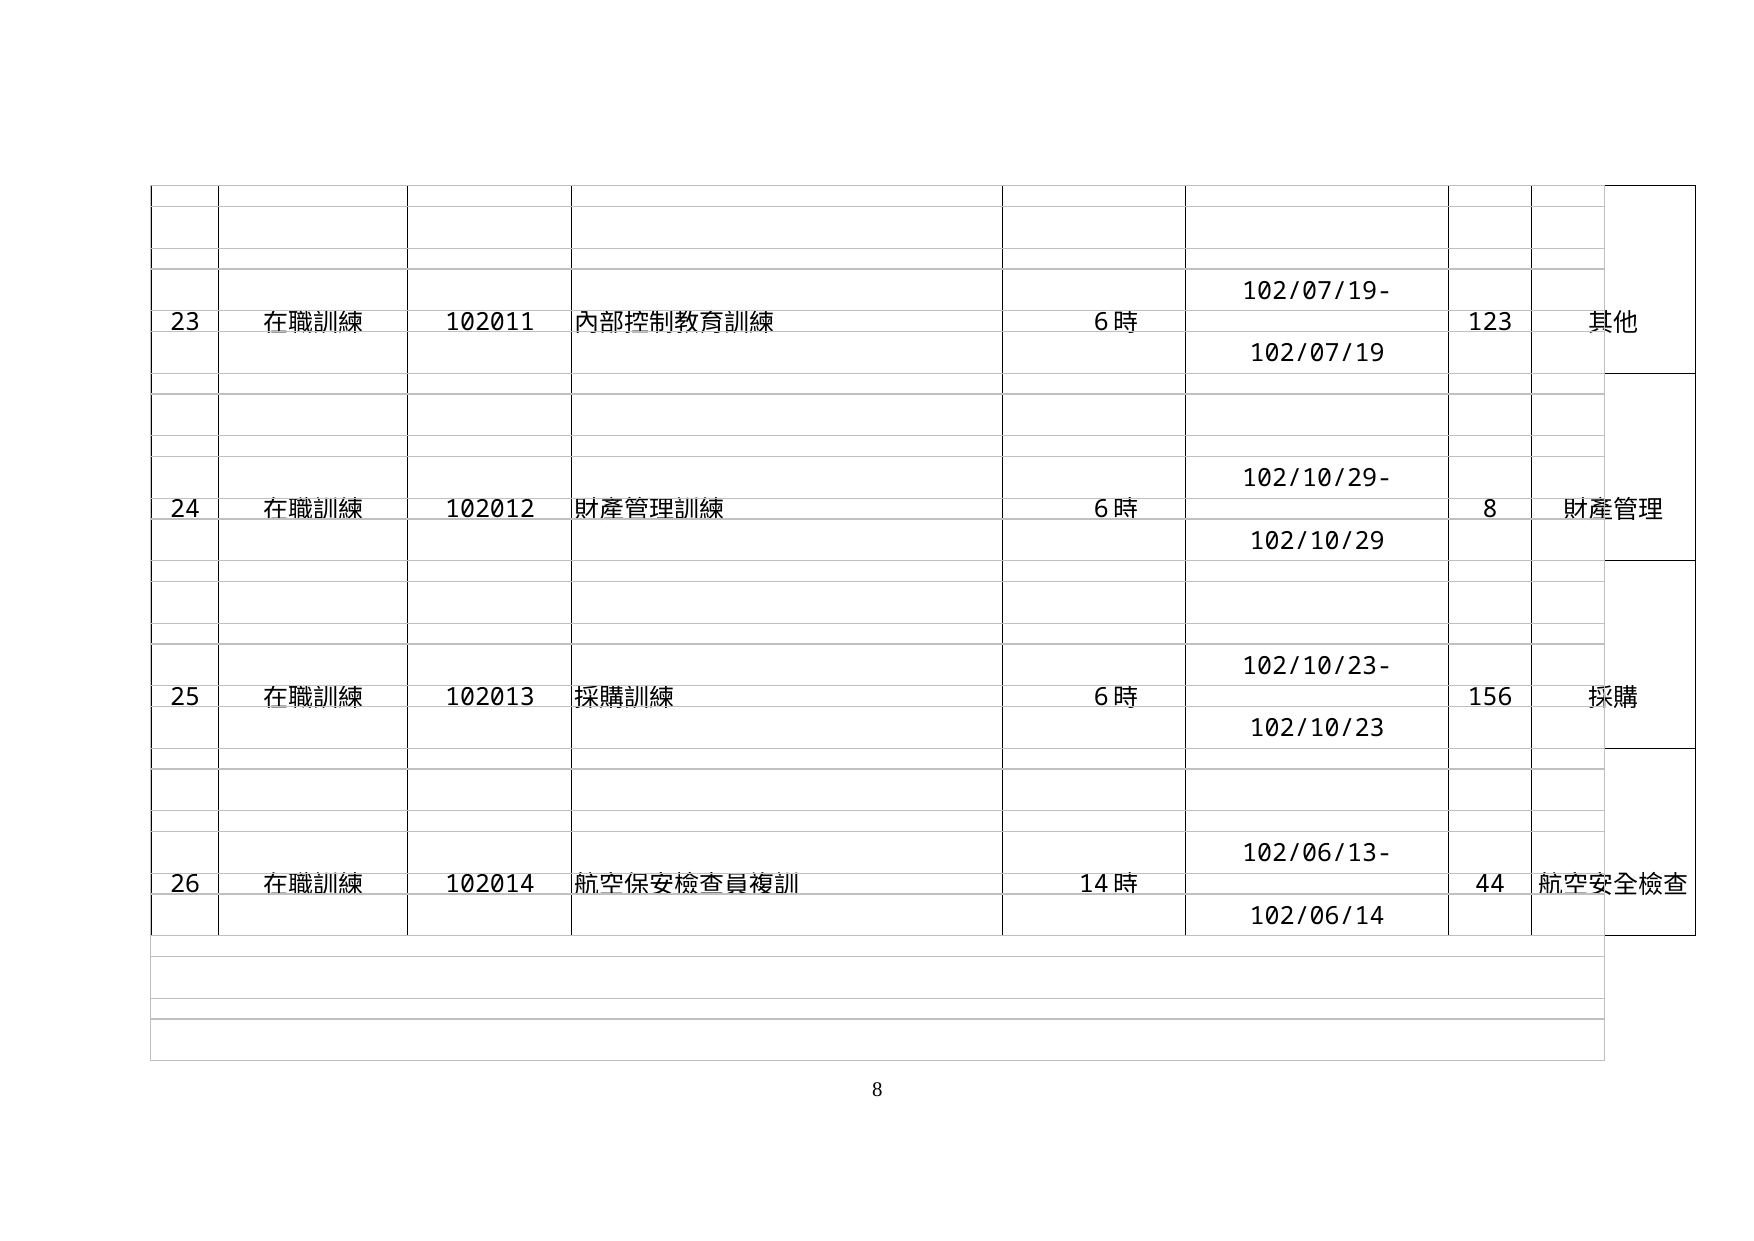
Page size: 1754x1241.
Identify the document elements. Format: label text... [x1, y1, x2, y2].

table_cell [152, 582, 218, 623]
table_cell 其他 [1532, 249, 1604, 268]
table_cell [152, 520, 218, 560]
table_cell 航空安全檢查 [1532, 770, 1604, 810]
table_cell 23 [152, 311, 218, 331]
table_cell 6時 [1003, 374, 1185, 393]
table_cell 內部控制教育訓練 [572, 332, 1002, 373]
table_cell [408, 624, 571, 643]
table_cell 6時 [1003, 249, 1185, 268]
table_cell 在職訓練 [219, 311, 272, 331]
table_cell [152, 374, 218, 393]
table_cell [408, 561, 571, 581]
table_cell 在職訓練 [325, 499, 334, 518]
table_cell 採購 [1532, 624, 1604, 643]
table_cell 財產管理 [1532, 395, 1604, 435]
table_cell 其他 [1532, 332, 1604, 373]
table_cell 內部控制教育訓練 [712, 311, 736, 331]
table_cell 在職訓練 [219, 832, 407, 873]
table_cell [408, 186, 571, 206]
table_cell 內部控制教育訓練 [736, 311, 745, 331]
table_cell 內部控制教育訓練 [747, 311, 765, 331]
table_cell 內部控制教育訓練 [572, 311, 586, 331]
table_cell 內部控制教育訓練 [658, 311, 670, 331]
table_cell [152, 186, 218, 206]
table_cell 8 [1449, 499, 1531, 518]
table_cell 14時 [1003, 811, 1185, 831]
table_cell 在職訓練 [219, 374, 407, 393]
table_cell [152, 707, 218, 748]
table_cell 在職訓練 [270, 874, 294, 893]
table_cell [1449, 457, 1531, 498]
table_cell [1449, 561, 1531, 581]
table_cell 採購 [1532, 707, 1604, 748]
table_cell [1449, 895, 1531, 935]
table_cell 102012 [408, 499, 571, 518]
table_cell 26 [152, 874, 218, 893]
table_cell [408, 332, 571, 373]
table_cell 6時 [1131, 499, 1185, 518]
table_cell [408, 582, 571, 623]
table_cell [1449, 811, 1531, 831]
table_cell 6時 [1003, 457, 1185, 498]
table_cell 在職訓練 [307, 499, 325, 518]
table_cell 財產管理 [1605, 374, 1695, 560]
table_cell 內部控制教育訓練 [587, 311, 615, 331]
table_cell 在職訓練 [336, 686, 354, 706]
table_cell 在職訓練 [219, 811, 407, 831]
table_cell 其他 [1605, 186, 1695, 373]
table_cell 在職訓練 [219, 457, 407, 498]
table_cell 102011 [408, 311, 571, 331]
table_cell 14時 [1003, 749, 1185, 768]
table_cell [1186, 874, 1448, 893]
table_cell 在職訓練 [219, 499, 272, 518]
table_cell 採購訓練 [636, 686, 645, 706]
table_cell 102/07/19- [1186, 270, 1448, 310]
table_cell 航空保安檢查員複訓 [572, 895, 1002, 935]
table_cell 航空安全檢查 [1532, 749, 1604, 768]
table_cell 在職訓練 [219, 520, 407, 560]
table_cell [408, 395, 571, 435]
table_cell 內部控制教育訓練 [616, 311, 628, 331]
table_cell 在職訓練 [270, 499, 294, 518]
table_cell [1186, 207, 1448, 248]
table_cell [1186, 686, 1448, 706]
table_cell 採購訓練 [580, 686, 602, 706]
table_cell [1449, 707, 1531, 748]
table_cell [1186, 311, 1448, 331]
table_cell 財產管理訓練 [667, 499, 686, 518]
table_cell 在職訓練 [219, 436, 407, 456]
table_cell [408, 770, 571, 810]
table_cell [1449, 624, 1531, 643]
table_cell [152, 561, 218, 581]
table_cell [408, 436, 571, 456]
table_cell 在職訓練 [356, 874, 407, 893]
table_cell 在職訓練 [219, 249, 407, 268]
table_cell [152, 895, 218, 935]
table_cell 其他 [1532, 186, 1604, 206]
table_cell 內部控制教育訓練 [572, 249, 1002, 268]
table_cell [1449, 249, 1531, 268]
table_cell 6時 [1003, 707, 1185, 748]
table_cell [152, 770, 218, 810]
table_cell 6時 [1003, 561, 1185, 581]
table_cell [1186, 561, 1448, 581]
table_cell [152, 832, 218, 873]
table_cell 航空保安檢查員複訓 [641, 874, 678, 893]
table_cell 6時 [1003, 270, 1185, 310]
table_cell [1449, 645, 1531, 685]
table_cell 在職訓練 [270, 686, 294, 706]
table_cell 6時 [1003, 582, 1185, 623]
table_cell 在職訓練 [356, 311, 407, 331]
table_cell 6時 [1003, 686, 1132, 706]
table_cell 財產管理 [1532, 499, 1567, 518]
table_cell 在職訓練 [270, 311, 294, 331]
table_cell 在職訓練 [219, 561, 407, 581]
table_cell 在職訓練 [219, 332, 407, 373]
table_cell 其他 [1532, 207, 1604, 248]
table_cell 航空保安檢查員複訓 [797, 874, 1002, 893]
table_cell 航空保安檢查員複訓 [581, 874, 630, 893]
table_cell [1449, 770, 1531, 810]
table_cell 6時 [1003, 395, 1185, 435]
table_cell [1449, 582, 1531, 623]
table_cell [152, 332, 218, 373]
table_cell [152, 749, 218, 768]
table_cell 14時 [1003, 895, 1185, 935]
table_cell 採購 [1532, 645, 1604, 685]
table_cell [152, 624, 218, 643]
table_cell 102/10/23 [1186, 707, 1448, 748]
table_cell [408, 207, 571, 248]
table_cell 航空安全檢查 [1532, 874, 1543, 893]
table_cell [1449, 749, 1531, 768]
table_cell 航空安全檢查 [1532, 895, 1604, 935]
table_cell [408, 749, 571, 768]
table_cell 採購訓練 [572, 561, 1002, 581]
table_cell 24 [152, 499, 218, 518]
table_cell 在職訓練 [219, 874, 272, 893]
table_cell [1186, 499, 1448, 518]
table_cell [1186, 749, 1448, 768]
table_cell [1186, 624, 1448, 643]
table_cell 6時 [1003, 645, 1185, 685]
table_cell [1449, 520, 1531, 560]
table_cell 採購訓練 [572, 645, 1002, 685]
table_cell 採購 [1532, 686, 1592, 706]
table_cell [152, 395, 218, 435]
table_cell [152, 207, 218, 248]
table_cell 航空保安檢查員複訓 [572, 832, 1002, 873]
table_cell [152, 457, 218, 498]
table_cell 航空保安檢查員複訓 [761, 874, 786, 893]
table_cell 航空安全檢查 [1532, 811, 1604, 831]
table_cell 財產管理訓練 [717, 499, 1002, 518]
table_cell [152, 270, 218, 310]
table_cell [152, 811, 218, 831]
table_cell 採購訓練 [647, 686, 665, 706]
table_cell 102/06/13- [1186, 832, 1448, 873]
table_cell 內部控制教育訓練 [572, 207, 1002, 248]
table_cell 123 [1449, 311, 1531, 331]
table_cell 14時 [1003, 832, 1185, 873]
table_cell 財產管理訓練 [595, 499, 610, 518]
table_cell 採購 [1605, 561, 1695, 748]
table_cell [408, 520, 571, 560]
table_cell [152, 249, 218, 268]
table_cell 財產管理訓練 [572, 520, 1002, 560]
table_cell 其他 [1532, 270, 1604, 310]
table_cell 25 [152, 686, 218, 706]
table_cell [1186, 186, 1448, 206]
table_cell 6時 [1003, 624, 1185, 643]
table_cell 在職訓練 [219, 686, 272, 706]
table_cell 102/10/23- [1186, 645, 1448, 685]
table_cell [1186, 249, 1448, 268]
table_cell 財產管理訓練 [697, 499, 715, 518]
table_cell 6時 [1097, 507, 1104, 515]
table_cell 44 [1449, 874, 1531, 893]
table_cell 航空保安檢查員複訓 [572, 749, 1002, 768]
table_cell 在職訓練 [336, 874, 354, 893]
table_cell 6時 [1003, 186, 1185, 206]
table_cell 航空保安檢查員複訓 [680, 874, 756, 893]
table_cell 6時 [1003, 207, 1185, 248]
table_cell [1449, 436, 1531, 456]
table_cell 6時 [1131, 686, 1185, 706]
table_cell 採購 [1532, 561, 1604, 581]
table_cell 14時 [1131, 874, 1185, 893]
table_cell 在職訓練 [325, 874, 334, 893]
table_cell 採購 [1532, 582, 1604, 623]
table_cell [408, 832, 571, 873]
table_cell 102/10/29 [1186, 520, 1448, 560]
table_cell 在職訓練 [325, 311, 334, 331]
table_cell 在職訓練 [336, 499, 354, 518]
table_cell 內部控制教育訓練 [572, 270, 1002, 310]
table_cell 在職訓練 [307, 311, 325, 331]
table_cell 14時 [1003, 874, 1132, 893]
table_cell [152, 436, 218, 456]
table_cell 在職訓練 [219, 770, 407, 810]
table_cell 6時 [1003, 499, 1132, 518]
table_cell 財產管理訓練 [583, 499, 593, 518]
table_cell 在職訓練 [219, 749, 407, 768]
table_cell [152, 645, 218, 685]
table_cell 6時 [1131, 311, 1185, 331]
table_cell 航空保安檢查員複訓 [572, 811, 1002, 831]
table_cell 財產管理訓練 [604, 499, 665, 518]
table_cell 在職訓練 [356, 499, 407, 518]
table_cell 財產管理訓練 [686, 499, 695, 518]
table_cell 102013 [408, 686, 571, 706]
table_cell 6時 [1003, 332, 1185, 373]
table_cell 在職訓練 [356, 686, 407, 706]
table_cell 102/10/29- [1186, 457, 1448, 498]
table_cell [1186, 582, 1448, 623]
table_cell 在職訓練 [219, 707, 407, 748]
table_cell [408, 374, 571, 393]
table_cell [1449, 186, 1531, 206]
table_cell [1449, 207, 1531, 248]
table_cell 102014 [408, 874, 571, 893]
table_cell 6時 [1003, 311, 1132, 331]
table_cell [1449, 374, 1531, 393]
table_cell 在職訓練 [219, 207, 407, 248]
table_cell 在職訓練 [307, 686, 325, 706]
table_cell 在職訓練 [219, 395, 407, 435]
table_cell 財產管理 [1532, 374, 1604, 393]
table_cell [1449, 395, 1531, 435]
table_cell [408, 811, 571, 831]
table_cell 財產管理訓練 [572, 457, 1002, 498]
table_cell [1449, 832, 1531, 873]
table_cell 財產管理 [1572, 499, 1582, 518]
table_cell 14時 [1003, 770, 1185, 810]
table_cell 在職訓練 [307, 874, 325, 893]
table_cell 156 [1449, 686, 1531, 706]
table_cell 內部控制教育訓練 [672, 311, 682, 331]
table_cell 在職訓練 [219, 582, 407, 623]
table_cell 102/06/14 [1186, 895, 1448, 935]
table_cell 在職訓練 [219, 895, 407, 935]
table_cell 財產管理 [1532, 457, 1604, 498]
table_cell 102/07/19 [1186, 332, 1448, 373]
table_cell 內部控制教育訓練 [691, 311, 719, 331]
table_cell 財產管理 [1532, 520, 1604, 560]
table_cell 在職訓練 [219, 186, 407, 206]
table_cell [408, 457, 571, 498]
table_cell 採購訓練 [572, 686, 578, 706]
table_cell [408, 645, 571, 685]
table_cell 財產管理 [1584, 499, 1599, 518]
table_cell 內部控制教育訓練 [767, 311, 1002, 331]
table_cell 採購訓練 [617, 686, 636, 706]
table_cell 內部控制教育訓練 [579, 317, 595, 331]
table_cell 財產管理訓練 [572, 395, 1002, 435]
table_cell [408, 270, 571, 310]
table_cell 內部控制教育訓練 [572, 186, 1002, 206]
table_cell 財產管理訓練 [572, 436, 1002, 456]
table_cell 6時 [1003, 436, 1185, 456]
table_cell [1186, 395, 1448, 435]
table_cell 內部控制教育訓練 [630, 311, 656, 331]
table_cell [1186, 770, 1448, 810]
table_cell [1449, 332, 1531, 373]
table_cell 在職訓練 [219, 624, 407, 643]
table_cell 採購訓練 [572, 707, 1002, 748]
table_cell [408, 707, 571, 748]
table_cell 採購訓練 [572, 582, 1002, 623]
table_cell 其他 [1532, 311, 1596, 331]
table_cell 在職訓練 [219, 270, 407, 310]
table_cell 航空保安檢查員複訓 [572, 770, 1002, 810]
table_cell 航空安全檢查 [1605, 749, 1695, 935]
table_cell 6時 [1003, 520, 1185, 560]
table_cell 在職訓練 [325, 686, 334, 706]
table_cell [408, 895, 571, 935]
table_cell 在職訓練 [336, 311, 354, 331]
table_cell [1186, 811, 1448, 831]
table_cell 財產管理訓練 [572, 374, 1002, 393]
table_cell [1186, 436, 1448, 456]
table_cell [1186, 374, 1448, 393]
table_cell [1449, 270, 1531, 310]
table_cell [408, 249, 571, 268]
table_cell 航空安全檢查 [1545, 874, 1604, 893]
table_cell 在職訓練 [219, 645, 407, 685]
table_cell 採購訓練 [667, 686, 1002, 706]
table_cell 航空安全檢查 [1532, 832, 1604, 873]
table_cell 財產管理 [1532, 436, 1604, 456]
table_cell 採購 [1594, 686, 1604, 706]
table_cell 採購訓練 [572, 624, 1002, 643]
